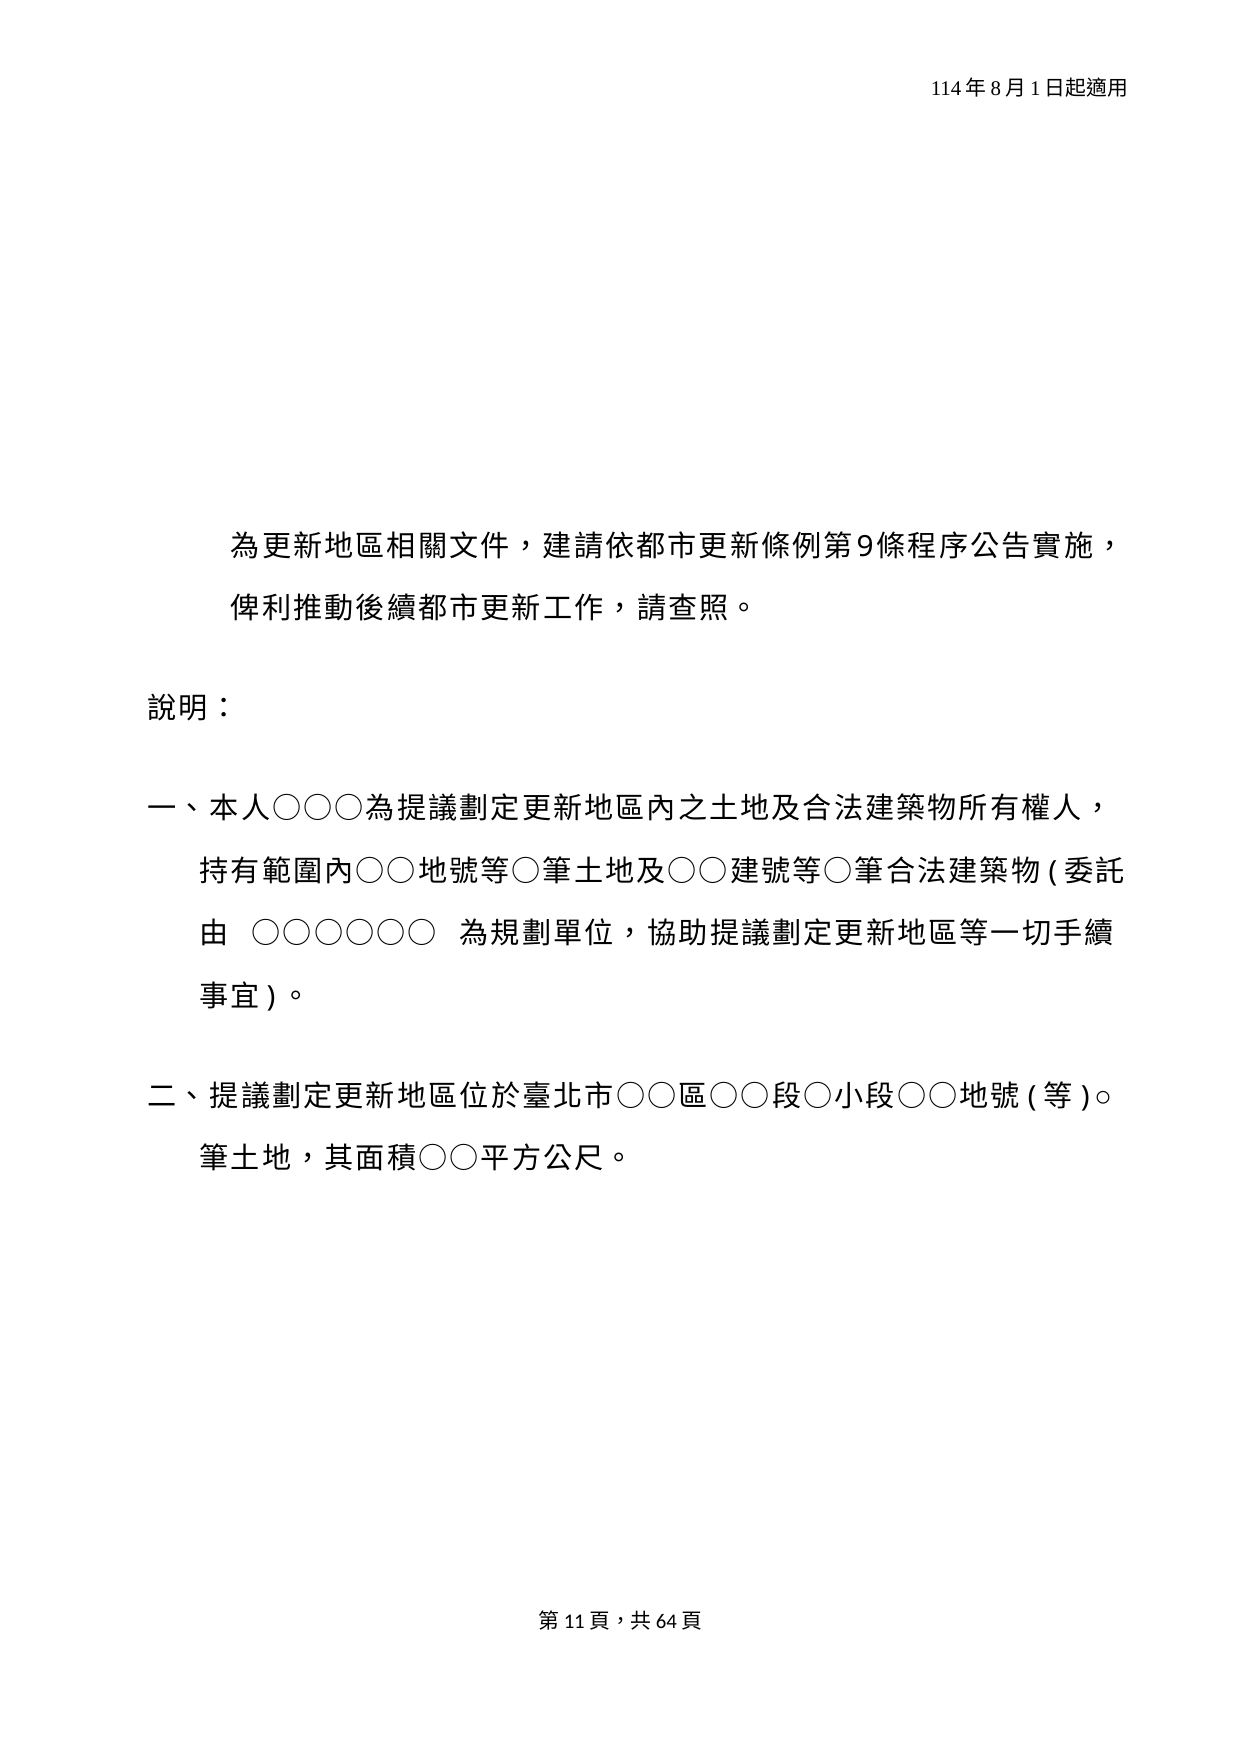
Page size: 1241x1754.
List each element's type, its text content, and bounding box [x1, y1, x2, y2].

text 說明： [140, 664, 1125, 727]
text 一、本人○○○為提議劃定更新地區內之土地及合法建築物所有權人，持有範圍內○○地號等○筆土地及○○建號等○筆合法建築物(委託由 ○○○○○○ 為規劃單位，協助提議劃定更新地區等一切手續事宜)。 [140, 764, 1125, 1014]
text 為更新地區相關文件，建請依都市更新條例第9條程序公告實施，俾利推動後續都市更新工作，請查照。 [140, 502, 1125, 627]
text 二、提議劃定更新地區位於臺北市○○區○○段○小段○○地號(等)○筆土地，其面積○○平方公尺。 [140, 1052, 1125, 1239]
